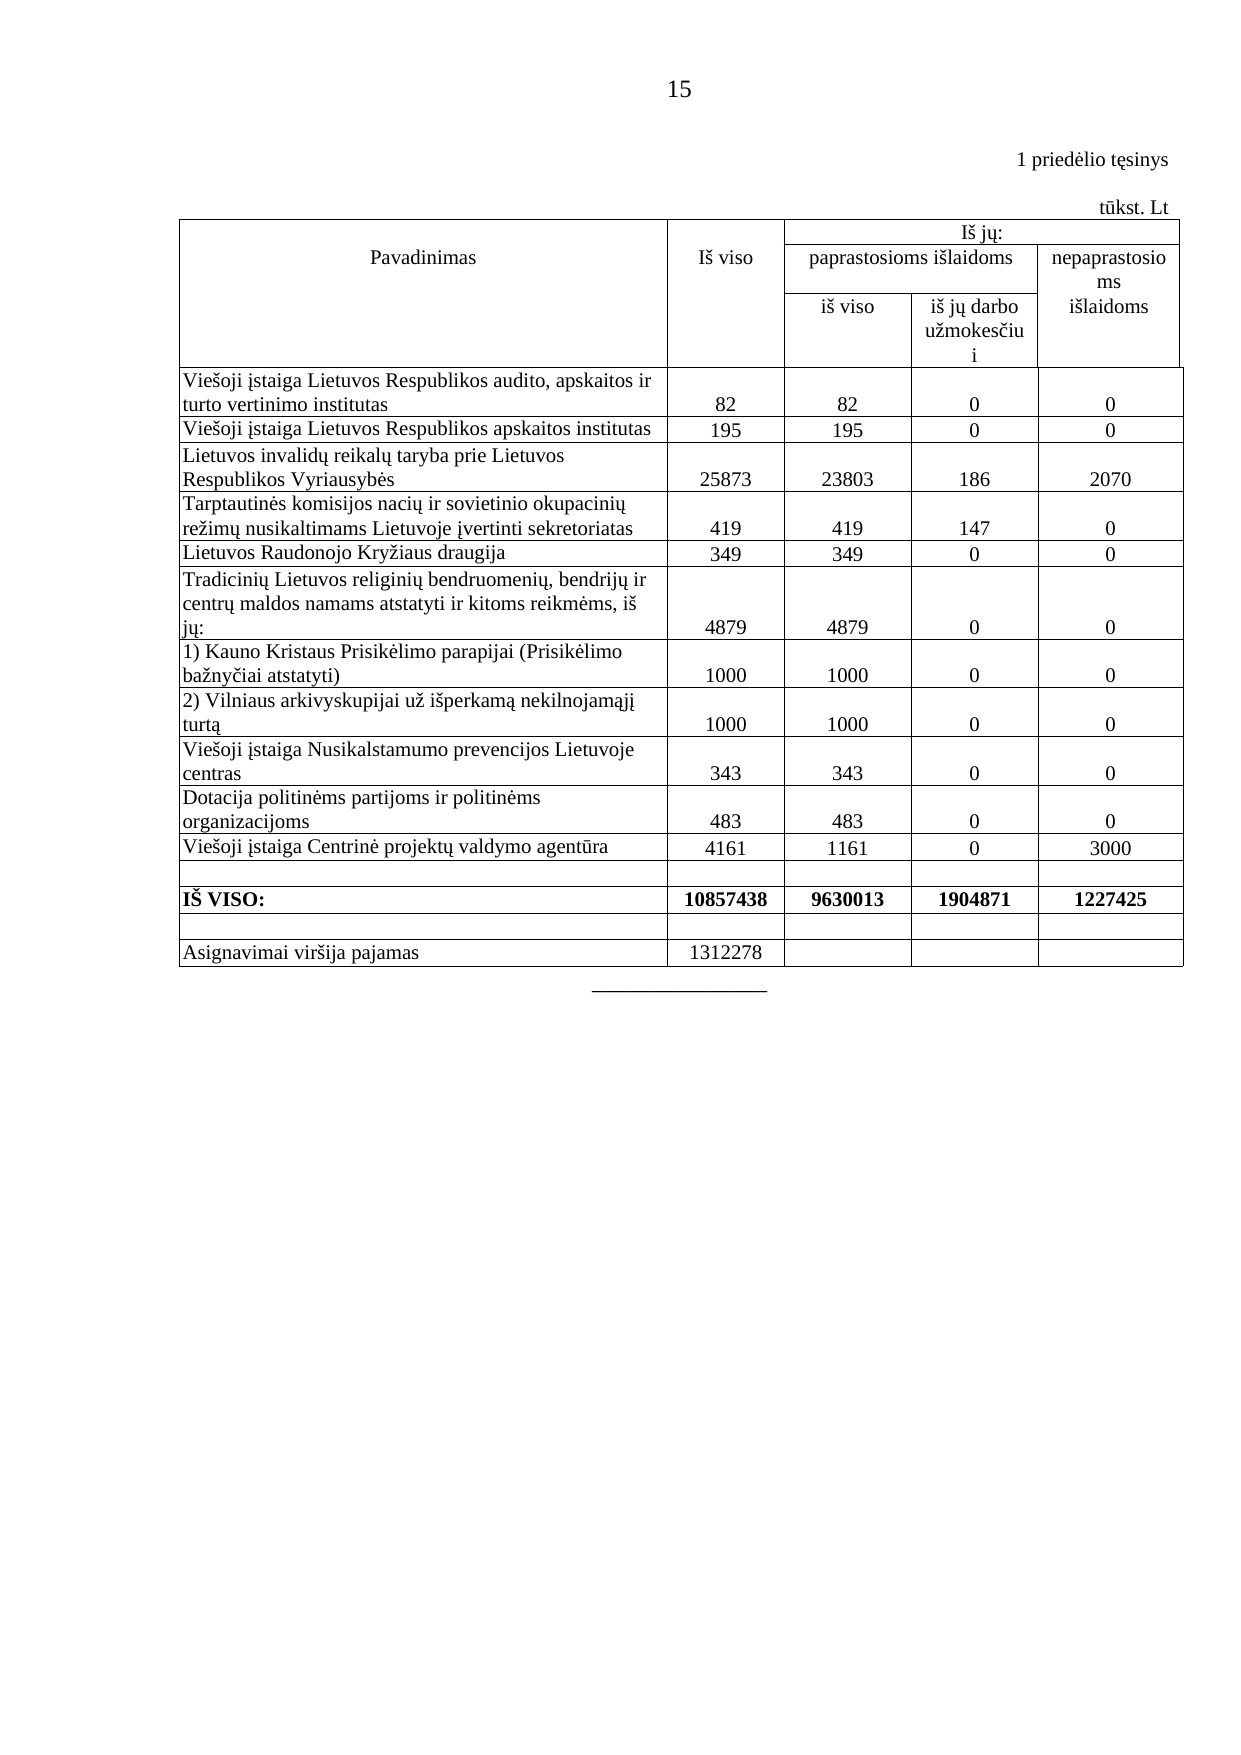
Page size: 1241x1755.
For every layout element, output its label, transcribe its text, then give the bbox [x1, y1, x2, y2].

table_cell 0 [912, 417, 1038, 442]
table_cell Pavadinimas [180, 244, 667, 293]
table_cell 0 [1039, 688, 1183, 736]
table_cell nepaprastosioms [1038, 245, 1179, 293]
table_cell 3000 [1039, 834, 1183, 860]
table_cell 4161 [668, 834, 784, 860]
table_cell 186 [912, 443, 1038, 491]
table_cell [785, 914, 911, 939]
table_cell 1904871 [912, 887, 1038, 913]
table_cell 0 [912, 541, 1038, 566]
table_cell 0 [912, 834, 1038, 860]
table_cell 1227425 [1039, 887, 1183, 913]
table_cell [179, 171, 1180, 195]
table_cell [912, 861, 1038, 886]
table_cell 1312278 [668, 940, 784, 966]
table_cell 2) Vilniaus arkivyskupijai už išperkamą nekilnojamąjį turtą [180, 688, 667, 736]
table_cell 1000 [785, 688, 911, 736]
table_cell Lietuvos Raudonojo Kryžiaus draugija [180, 541, 667, 566]
table_cell 0 [1039, 567, 1183, 639]
table_cell Viešoji įstaiga Centrinė projektų valdymo agentūra [180, 834, 667, 860]
table_cell 0 [1039, 786, 1183, 833]
table_cell Tarptautinės komisijos nacių ir sovietinio okupacinių režimų nusikaltimams Lietuvoje įvertinti sekretoriatas [180, 492, 667, 539]
table_cell [912, 914, 1038, 939]
table_cell Viešoji įstaiga Nusikalstamumo prevencijos Lietuvoje centras [180, 737, 667, 784]
table_cell 0 [912, 640, 1038, 687]
table_cell 4879 [785, 567, 911, 639]
table_cell 0 [1039, 368, 1183, 416]
table_cell tūkst. Lt [179, 195, 1180, 219]
table_cell paprastosioms išlaidoms [785, 245, 1037, 293]
table_cell [180, 293, 667, 367]
table_cell 0 [912, 688, 1038, 736]
table_cell Viešoji įstaiga Lietuvos Respublikos audito, apskaitos ir turto vertinimo institutas [180, 368, 667, 416]
table_cell Viešoji įstaiga Lietuvos Respublikos apskaitos institutas [180, 417, 667, 442]
table_cell [668, 861, 784, 886]
table_cell 2070 [1039, 443, 1183, 491]
table_cell 1000 [785, 640, 911, 687]
table_cell [1039, 861, 1183, 886]
table_cell 0 [912, 786, 1038, 833]
table_cell išlaidoms [1038, 293, 1179, 367]
table_cell 0 [912, 567, 1038, 639]
table_cell IŠ VISO: [180, 887, 667, 913]
table_cell 4879 [668, 567, 784, 639]
table_cell 1000 [668, 688, 784, 736]
table_cell 195 [785, 417, 911, 442]
table_cell [785, 940, 911, 966]
table_cell 483 [785, 786, 911, 833]
table_cell 82 [668, 368, 784, 416]
table_cell [668, 293, 784, 367]
table_cell Dotacija politinėms partijoms ir politinėms organizacijoms [180, 786, 667, 833]
table_cell 23803 [785, 443, 911, 491]
table_cell 1) Kauno Kristaus Prisikėlimo parapijai (Prisikėlimo bažnyčiai atstatyti) [180, 640, 667, 687]
table_cell [180, 914, 667, 939]
table_cell 0 [1039, 640, 1183, 687]
table_cell 0 [1039, 541, 1183, 566]
table_cell iš viso [785, 294, 911, 367]
table_cell 349 [785, 541, 911, 566]
table_cell 10857438 [668, 887, 784, 913]
table_cell 0 [1039, 492, 1183, 539]
table_cell [912, 940, 1038, 966]
table_cell [668, 220, 784, 244]
table_cell 349 [668, 541, 784, 566]
table_cell 1161 [785, 834, 911, 860]
table_cell 195 [668, 417, 784, 442]
text ______________ [177, 966, 1181, 995]
table_cell 343 [668, 737, 784, 784]
table_cell [668, 914, 784, 939]
table_cell 483 [668, 786, 784, 833]
table_cell Lietuvos invalidų reikalų taryba prie Lietuvos Respublikos Vyriausybės [180, 443, 667, 491]
table_cell [785, 861, 911, 886]
table_cell 0 [1039, 417, 1183, 442]
table_cell iš jų darbo užmokesčiui [912, 294, 1037, 367]
table_cell 1000 [668, 640, 784, 687]
table_cell 419 [785, 492, 911, 539]
table_cell [180, 861, 667, 886]
table_cell 419 [668, 492, 784, 539]
table_cell Tradicinių Lietuvos religinių bendruomenių, bendrijų ir centrų maldos namams atstatyti ir kitoms reikmėms, iš jų: [180, 567, 667, 639]
table_cell 0 [1039, 737, 1183, 784]
table_cell 343 [785, 737, 911, 784]
table_header 1 priedėlio tęsinys [179, 147, 1180, 171]
table_cell [180, 220, 667, 244]
table_cell Iš viso [668, 244, 784, 293]
table_cell [1039, 914, 1183, 939]
table_cell 9630013 [785, 887, 911, 913]
table_cell Iš jų: [785, 220, 1179, 244]
table_cell 82 [785, 368, 911, 416]
table_cell 147 [912, 492, 1038, 539]
table_cell Asignavimai viršija pajamas [180, 940, 667, 966]
table_cell 25873 [668, 443, 784, 491]
table_cell 0 [912, 737, 1038, 784]
table_cell 0 [912, 368, 1038, 416]
table_cell [1039, 940, 1183, 966]
